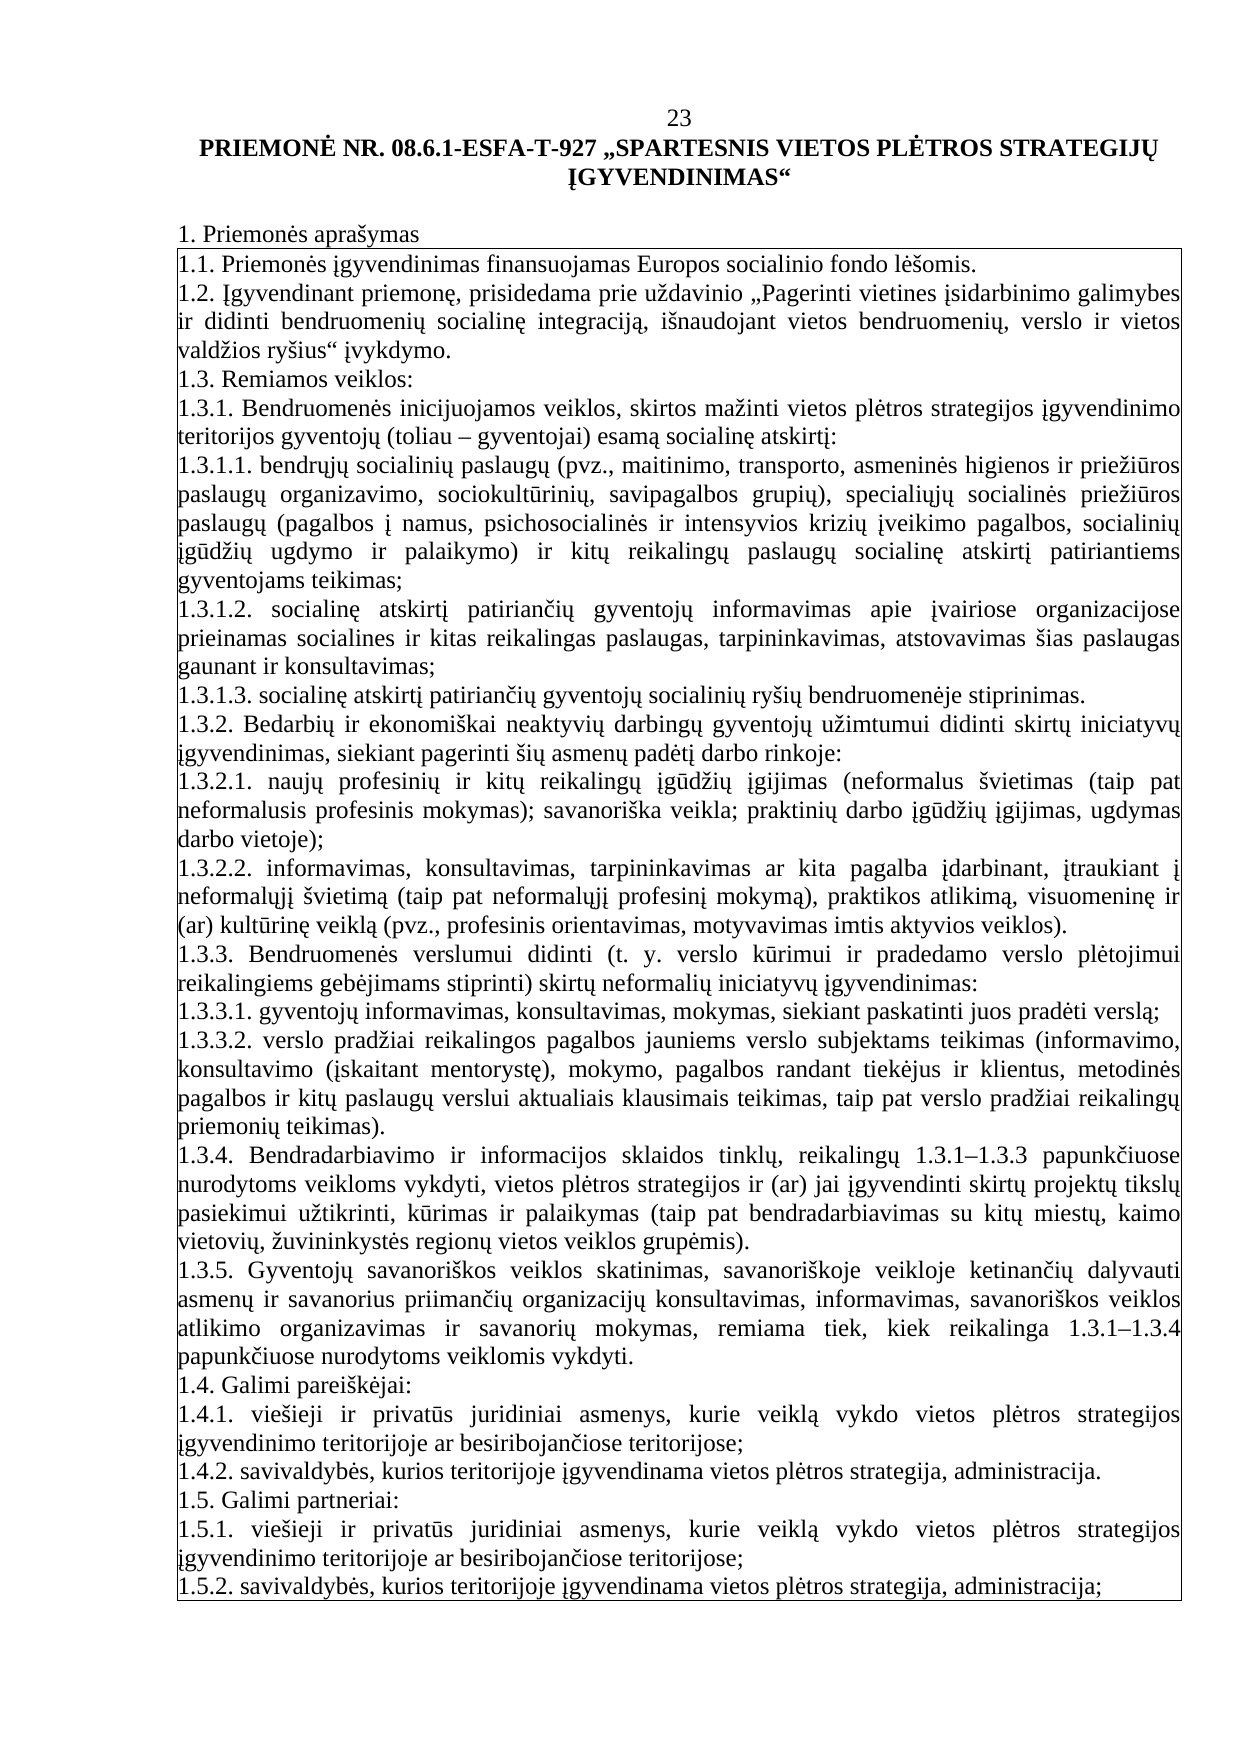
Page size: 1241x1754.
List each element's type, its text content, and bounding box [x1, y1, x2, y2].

table_cell 1.3. Remiamos veiklos: 1.3.1. Bendruomenės inicijuojamos veiklos, skirtos mažinti vietos plėtros strategijos įgyvendinimo teritorijos gyventojų (toliau – gyventojai) esamą socialinę atskirtį: 1.3.1.1. bendrųjų socialinių paslaugų (pvz., maitinimo, transporto, asmeninės higienos ir priežiūros paslaugų organizavimo, sociokultūrinių, savipagalbos grupių), specialiųjų socialinės priežiūros paslaugų (pagalbos į namus, psichosocialinės ir intensyvios krizių įveikimo pagalbos, socialinių įgūdžių ugdymo ir palaikymo) ir kitų reikalingų paslaugų socialinę atskirtį patiriantiems gyventojams teikimas; 1.3.1.2. socialinę atskirtį patiriančių gyventojų informavimas apie įvairiose organizacijose prieinamas socialines ir kitas reikalingas paslaugas, tarpininkavimas, atstovavimas šias paslaugas gaunant ir konsultavimas; 1.3.1.3. socialinę atskirtį patiriančių gyventojų socialinių ryšių bendruomenėje stiprinimas. 1.3.2. Bedarbių ir ekonomiškai neaktyvių darbingų gyventojų užimtumui didinti skirtų iniciatyvų įgyvendinimas, siekiant pagerinti šių asmenų padėtį darbo rinkoje: 1.3.2.1. naujų profesinių ir kitų reikalingų įgūdžių įgijimas (neformalus švietimas (taip pat neformalusis profesinis mokymas); savanoriška veikla; praktinių darbo įgūdžių įgijimas, ugdymas darbo vietoje); 1.3.2.2. informavimas, konsultavimas, tarpininkavimas ar kita pagalba įdarbinant, įtraukiant į neformalųjį švietimą (taip pat neformalųjį profesinį mokymą), praktikos atlikimą, visuomeninę ir (ar) kultūrinę veiklą (pvz., profesinis orientavimas, motyvavimas imtis aktyvios veiklos). 1.3.3. Bendruomenės verslumui didinti (t. y. verslo kūrimui ir pradedamo verslo plėtojimui reikalingiems gebėjimams stiprinti) skirtų neformalių iniciatyvų įgyvendinimas: 1.3.3.1. gyventojų informavimas, konsultavimas, mokymas, siekiant paskatinti juos pradėti verslą; 1.3.3.2. verslo pradžiai reikalingos pagalbos jauniems verslo subjektams teikimas (informavimo, konsultavimo (įskaitant mentorystę), mokymo, pagalbos randant tiekėjus ir klientus, metodinės pagalbos ir kitų paslaugų verslui aktualiais klausimais teikimas, taip pat verslo pradžiai reikalingų priemonių teikimas). 1.3.4. Bendradarbiavimo ir informacijos sklaidos tinklų, reikalingų 1.3.1–1.3.3 papunkčiuose nurodytoms veikloms vykdyti, vietos plėtros strategijos ir (ar) jai įgyvendinti skirtų projektų tikslų pasiekimui užtikrinti, kūrimas ir palaikymas (taip pat bendradarbiavimas su kitų miestų, kaimo vietovių, žuvininkystės regionų vietos veiklos grupėmis). 1.3.5. Gyventojų savanoriškos veiklos skatinimas, savanoriškoje veikloje ketinančių dalyvauti asmenų ir savanorius priimančių organizacijų konsultavimas, informavimas, savanoriškos veiklos atlikimo organizavimas ir savanorių mokymas, remiama tiek, kiek reikalinga 1.3.1–1.3.4 papunkčiuose nurodytoms veiklomis vykdyti. [178, 364, 1181, 1370]
table_cell 1.4. Galimi pareiškėjai: 1.4.1. viešieji ir privatūs juridiniai asmenys, kurie veiklą vykdo vietos plėtros strategijos įgyvendinimo teritorijoje ar besiribojančiose teritorijose; 1.4.2. savivaldybės, kurios teritorijoje įgyvendinama vietos plėtros strategija, administracija. 1.5. Galimi partneriai: 1.5.1. viešieji ir privatūs juridiniai asmenys, kurie veiklą vykdo vietos plėtros strategijos įgyvendinimo teritorijoje ar besiribojančiose teritorijose; 1.5.2. savivaldybės, kurios teritorijoje įgyvendinama vietos plėtros strategija, administracija; [178, 1370, 1181, 1600]
text 1. Priemonės aprašymas [177, 219, 1181, 248]
text PRIEMONĖ NR. 08.6.1-ESFA-T-927 „SPARTESNIS VIETOS PLĖTROS STRATEGIJŲ ĮGYVENDINIMAS“ [177, 133, 1181, 190]
table_header 1.1. Priemonės įgyvendinimas finansuojamas Europos socialinio fondo lėšomis. [178, 249, 1181, 278]
table_cell 1.2. Įgyvendinant priemonę, prisidedama prie uždavinio „Pagerinti vietines įsidarbinimo galimybes ir didinti bendruomenių socialinę integraciją, išnaudojant vietos bendruomenių, verslo ir vietos valdžios ryšius“ įvykdymo. [178, 278, 1181, 364]
